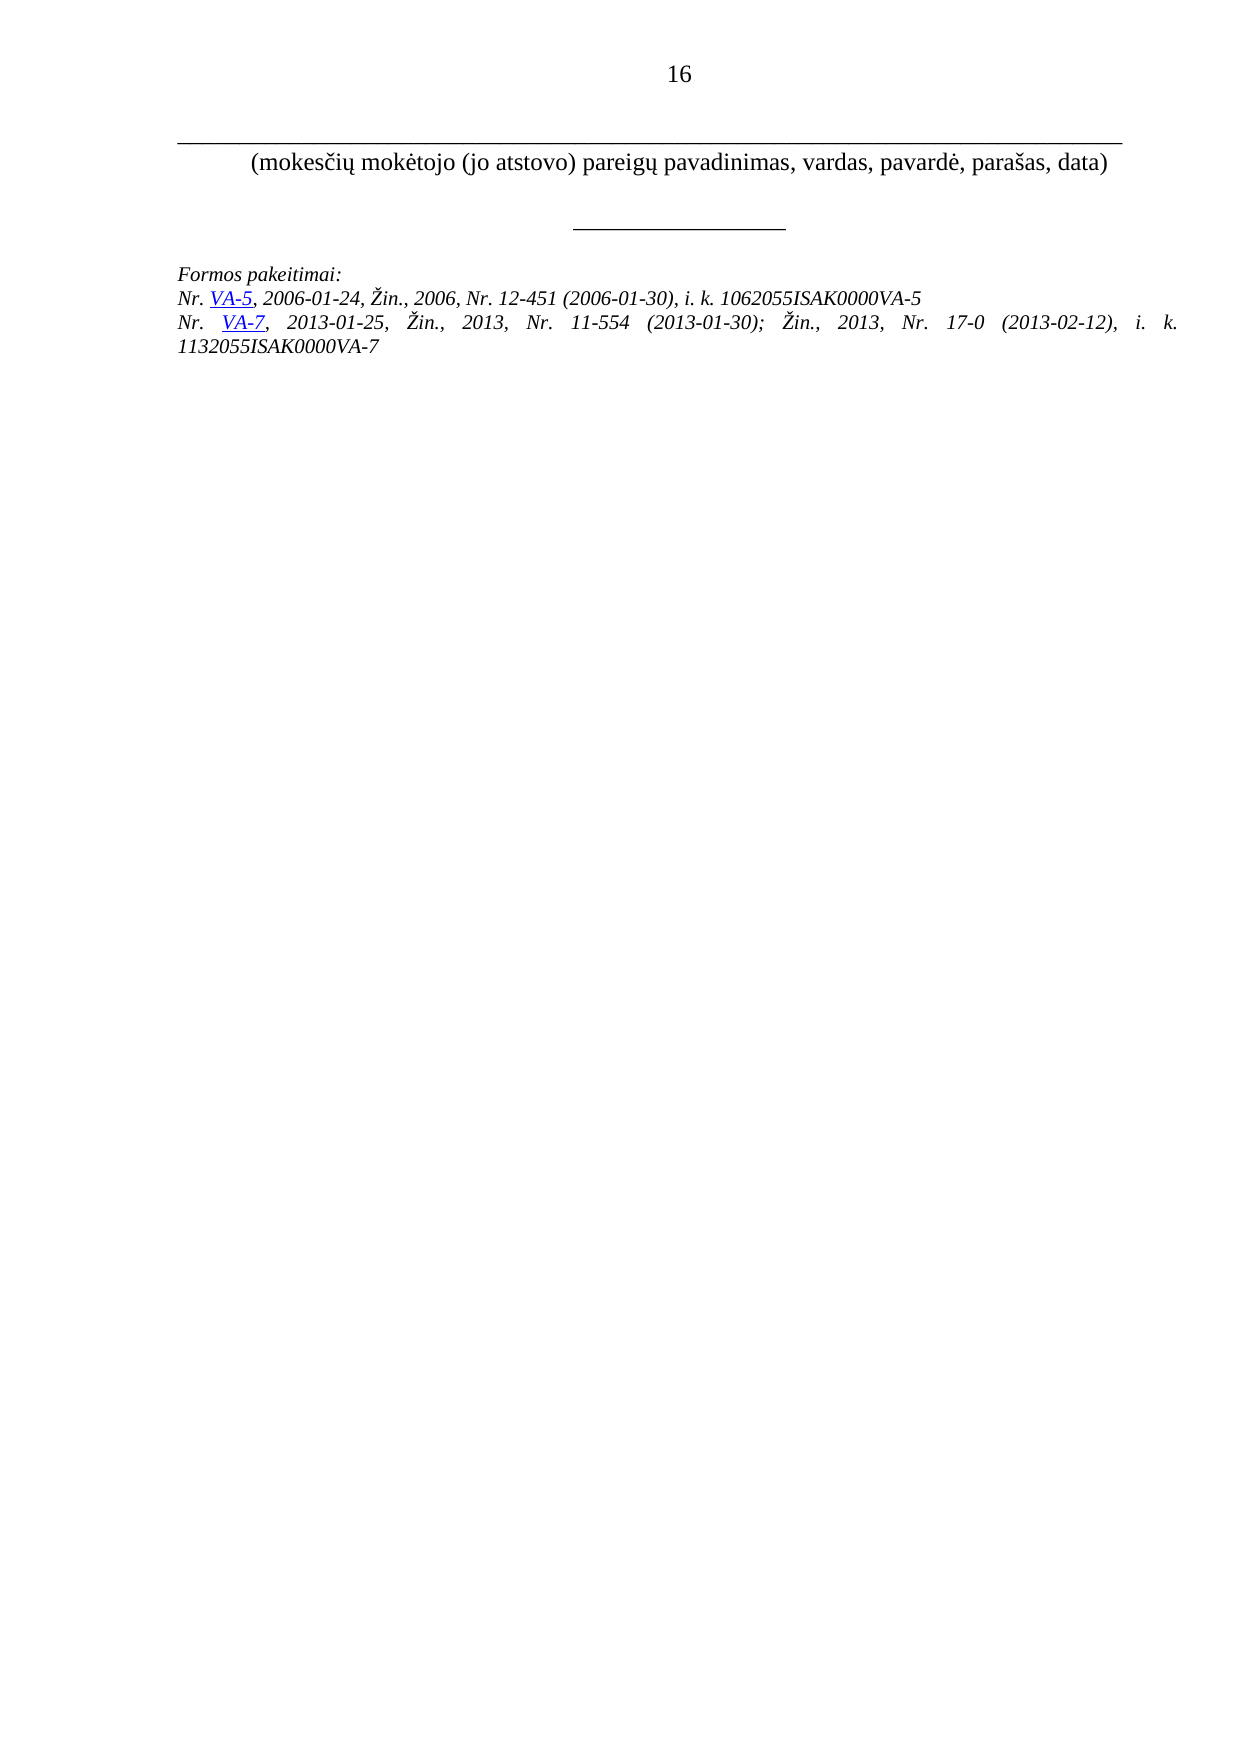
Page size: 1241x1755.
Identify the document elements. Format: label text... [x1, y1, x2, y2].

text _________________ [177, 204, 1181, 233]
text Nr. VA-5, 2006-01-24, Žin., 2006, Nr. 12-451 (2006-01-30), i. k. 1062055ISAK0000VA-5 [177, 286, 1181, 310]
text (mokesčių mokėtojo (jo atstovo) pareigų pavadinimas, vardas, pavardė, parašas, data) [177, 147, 1181, 176]
text _ [177, 118, 1181, 147]
text Formos pakeitimai: [177, 262, 1181, 286]
text Nr. VA-7, 2013-01-25, Žin., 2013, Nr. 11-554 (2013-01-30); Žin., 2013, Nr. 17-0 (2013-02-12), i. k. 1132055ISAK0000VA-7 [177, 310, 1181, 358]
